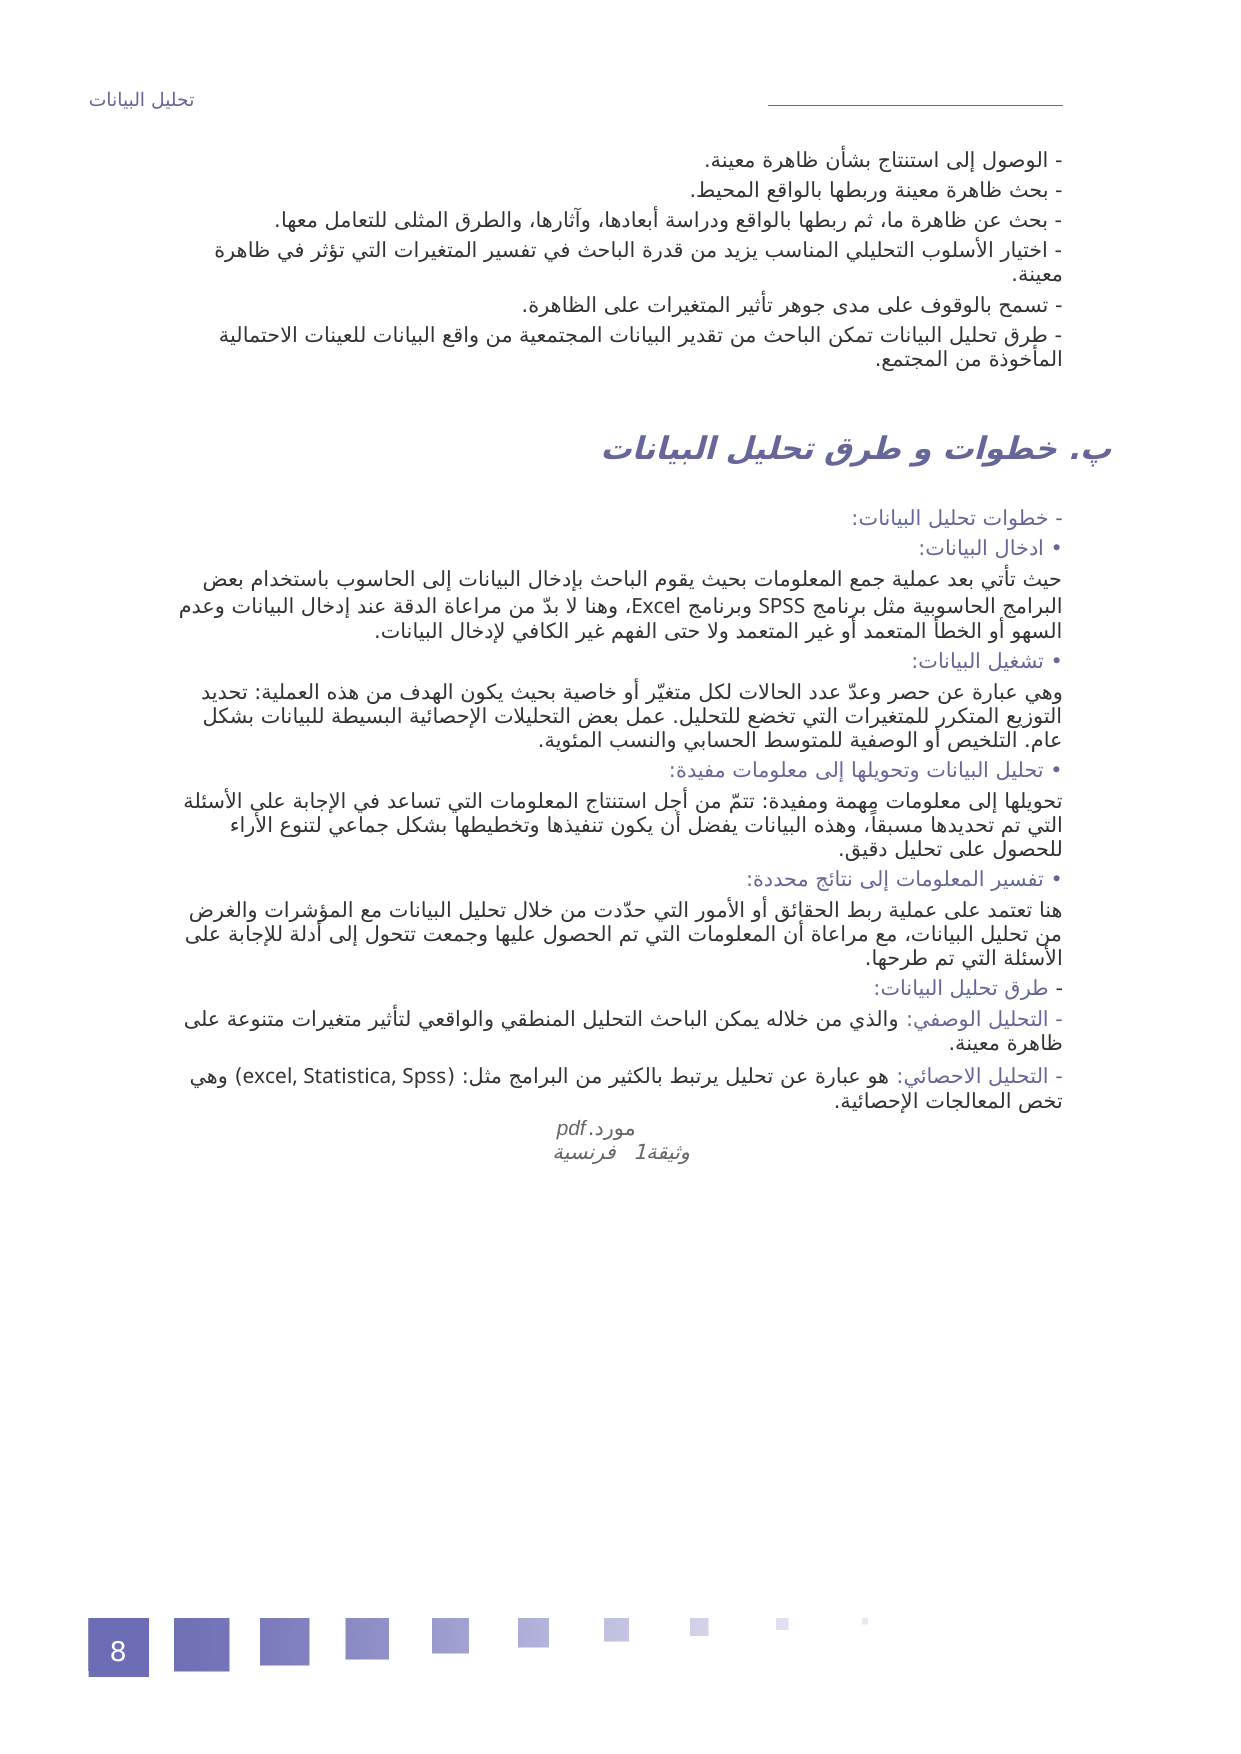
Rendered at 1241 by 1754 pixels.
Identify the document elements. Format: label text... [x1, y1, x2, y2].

text • تفسير المعلومات إلى نتائج محددة: [177, 867, 1063, 892]
text - التحليل الوصفي: والذي من خلاله يمكن الباحث التحليل المنطقي والواقعي لتأثير متغيرات متنوعة على ظاهرة معينة. [177, 1007, 1063, 1055]
text - بحث عن ظاهرة ما، ثم ربطها بالواقع ودراسة أبعادها، وآثارها، والطرق المثلى للتعامل معها. [177, 208, 1063, 232]
text - اختيار الأسلوب التحليلي المناسب يزيد من قدرة الباحث في تفسير المتغيرات التي تؤثر في ظاهرة معينة. [177, 238, 1063, 287]
text تحويلها إلى معلومات مهمة ومفيدة: تتمّ من أجل استنتاج المعلومات التي تساعد في الإجابة على الأسئلة التي تم تحديدها مسبقاً، وهذه البيانات يفضل أن يكون تنفيذها وتخطيطها بشكل جماعي لتنوع الأراء للحصول على تحليل دقيق. [177, 789, 1063, 861]
text - تسمح بالوقوف على مدى جوهر تأثير المتغيرات على الظاهرة. [177, 293, 1063, 317]
text • تشغيل البيانات: [177, 649, 1063, 674]
title خطوات و طرق تحليل البيانات [177, 431, 1122, 467]
text - الوصول إلى استنتاج بشأن ظاهرة معينة. [177, 124, 1063, 172]
picture [88, 1618, 1063, 1677]
title وثيقة فرنسية [177, 1140, 1063, 1164]
text حيث تأتي بعد عملية جمع المعلومات بحيث يقوم الباحث بإدخال البيانات إلى الحاسوب باستخدام بعض البرامج الحاسوبية مثل برنامج SPSS وبرنامج Excel، وهنا لا بدّ من مراعاة الدقة عند إدخال البيانات وعدم السهو أو الخطأ المتعمد أو غير المتعمد ولا حتى الفهم غير الكافي لإدخال البيانات. [177, 567, 1063, 643]
text وهي عبارة عن حصر وعدّ عدد الحالات لكل متغيّر أو خاصية بحيث يكون الهدف من هذه العملية: تحديد التوزيع المتكرر للمتغيرات التي تخضع للتحليل. عمل بعض التحليلات الإحصائية البسيطة للبيانات بشكل عام. التلخيص أو الوصفية للمتوسط الحسابي والنسب المئوية. [177, 680, 1063, 752]
text - طرق تحليل البيانات تمكن الباحث من تقدير البيانات المجتمعية من واقع البيانات للعينات الاحتمالية المأخوذة من المجتمع. [177, 323, 1063, 371]
text - خطوات تحليل البيانات: [177, 506, 1063, 530]
text • ادخال البيانات: [177, 536, 1063, 561]
text مورد.pdf [189, 1116, 1004, 1140]
text هنا تعتمد على عملية ربط الحقائق أو الأمور التي حدّدت من خلال تحليل البيانات مع المؤشرات والغرض من تحليل البيانات، مع مراعاة أن المعلومات التي تم الحصول عليها وجمعت تتحول إلى أدلة للإجابة على الأسئلة التي تم طرحها. [177, 898, 1063, 970]
text - طرق تحليل البيانات: [177, 976, 1063, 1001]
text - بحث ظاهرة معينة وربطها بالواقع المحيط. [177, 178, 1063, 202]
text • تحليل البيانات وتحويلها إلى معلومات مفيدة: [177, 758, 1063, 783]
text - التحليل الاحصائي: هو عبارة عن تحليل يرتبط بالكثير من البرامج مثل: (excel, Statistica, Spss) وهي تخص المعالجات الإحصائية. [177, 1061, 1063, 1114]
